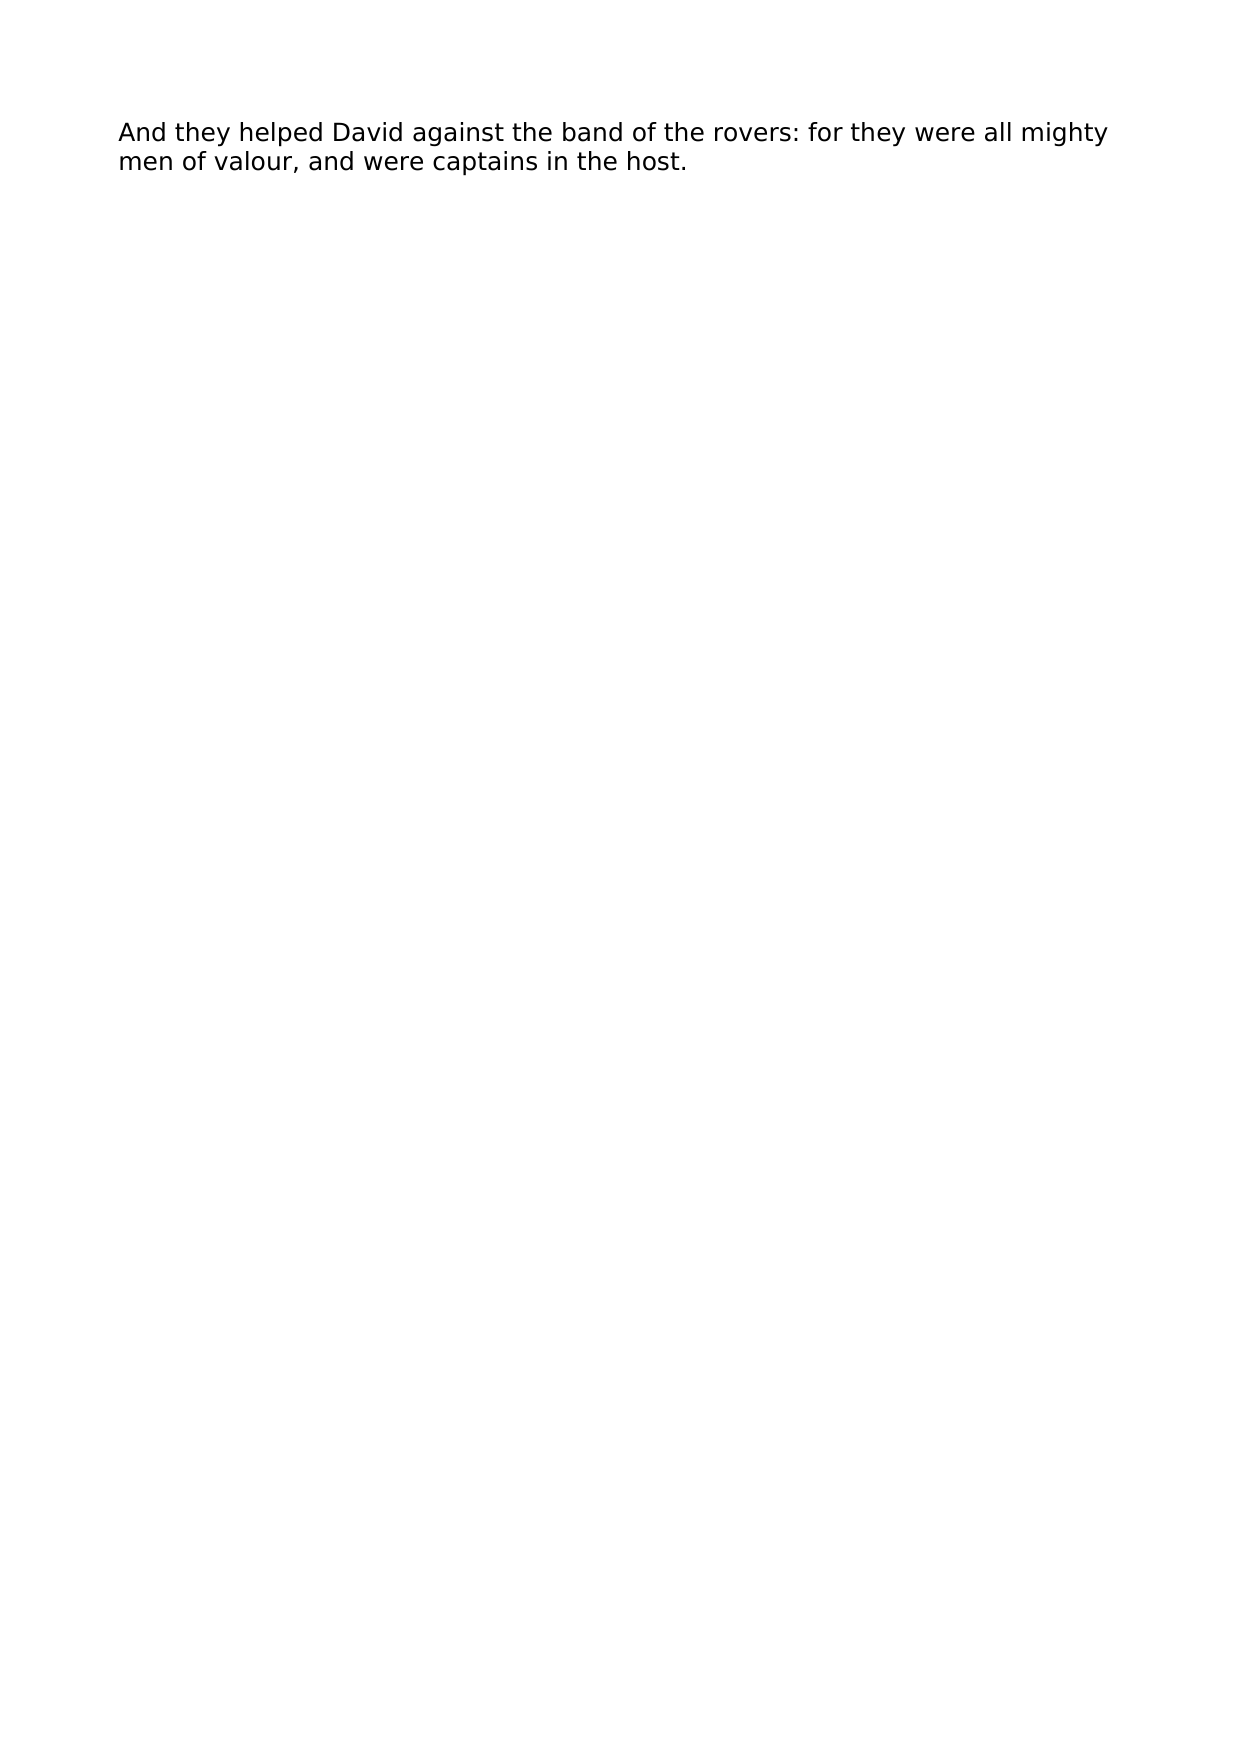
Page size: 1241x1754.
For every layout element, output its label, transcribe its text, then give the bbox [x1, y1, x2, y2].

text And they helped David against the band of the rovers: for they were all mighty men of valour, and were captains in the host. [118, 118, 1122, 176]
